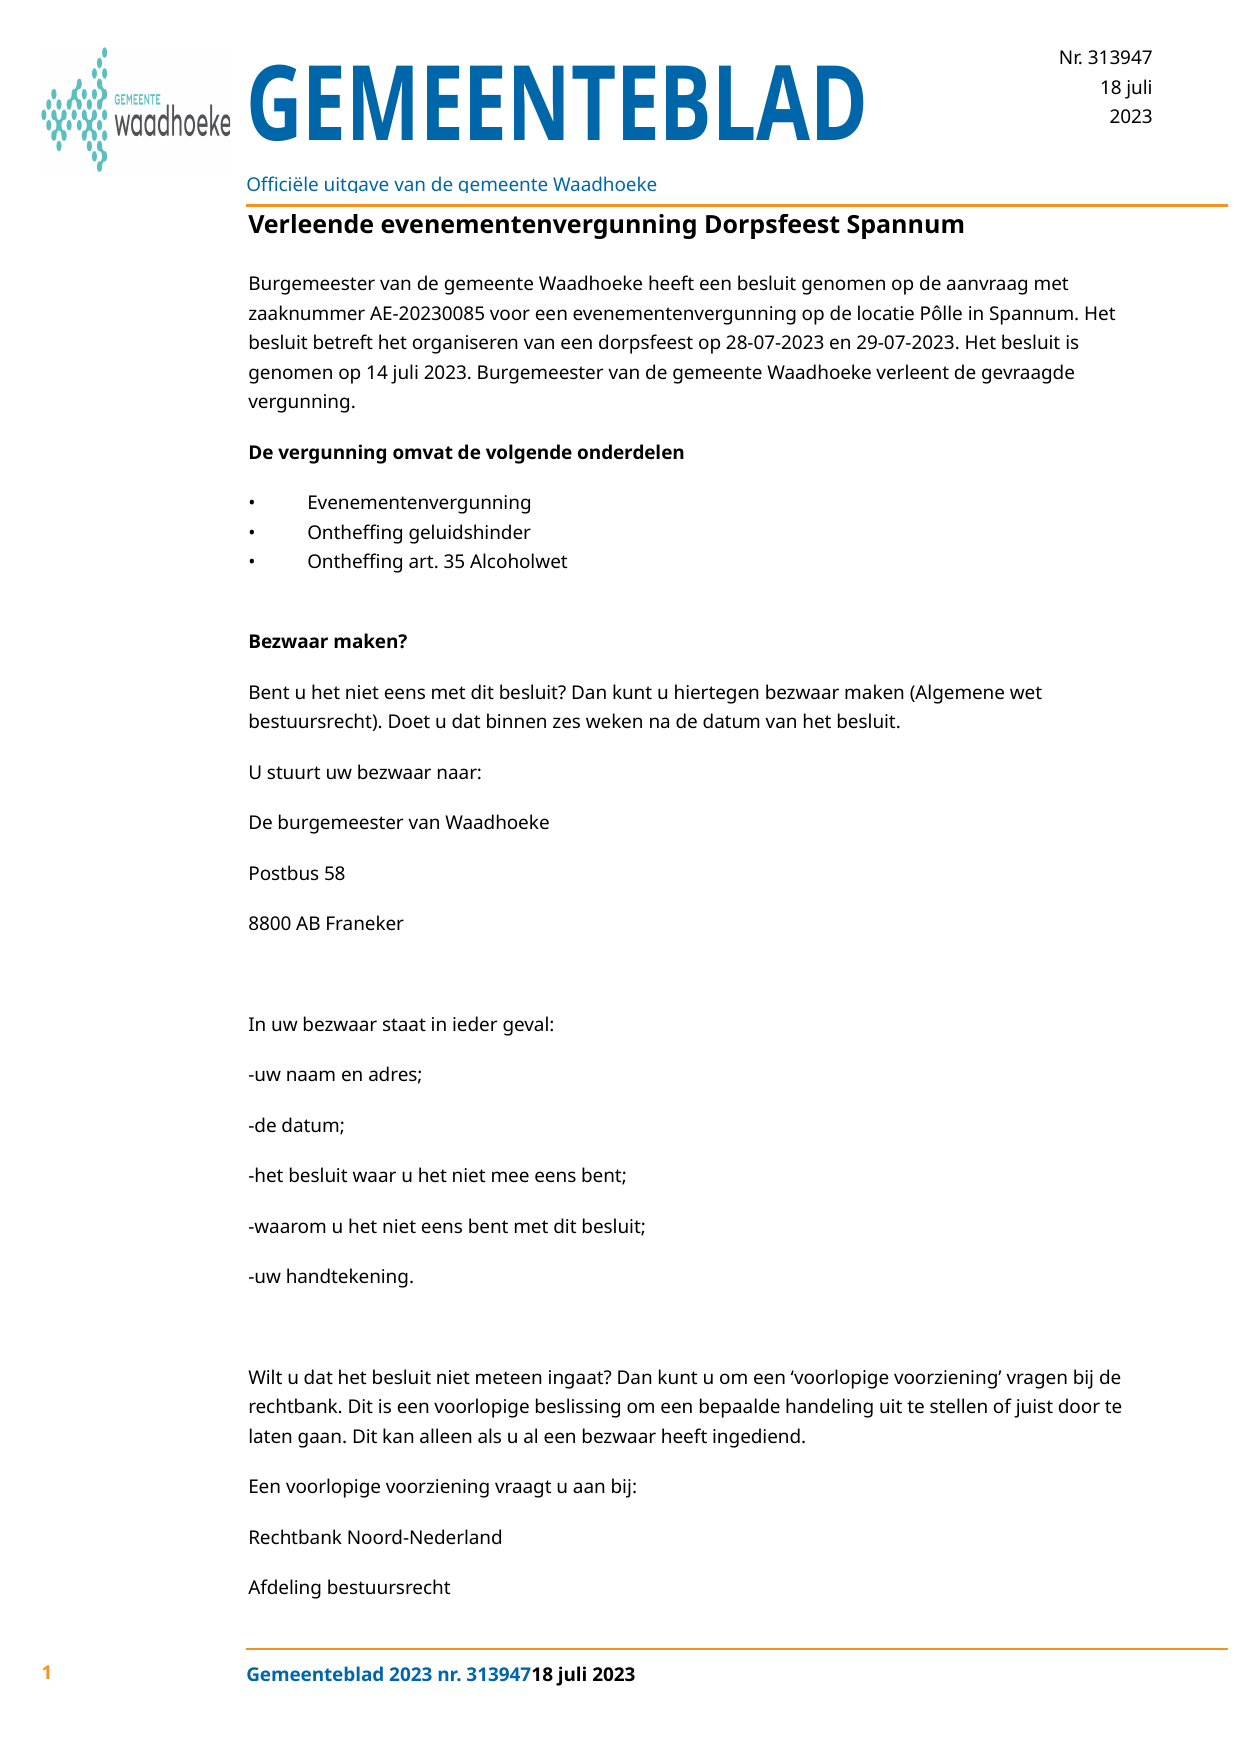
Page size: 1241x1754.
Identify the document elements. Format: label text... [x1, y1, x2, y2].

text Rechtbank Noord-Nederland [248, 1524, 1152, 1550]
text In uw bezwaar staat in ieder geval: [248, 1011, 1152, 1037]
text -de datum; [248, 1112, 1152, 1138]
text Postbus 58 [248, 860, 1152, 886]
text U stuurt uw bezwaar naar: [248, 759, 1152, 785]
text Afdeling bestuursrecht [248, 1574, 1152, 1600]
list Evenementenvergunning [248, 489, 1152, 515]
text -uw naam en adres; [248, 1062, 1152, 1087]
text -waarom u het niet eens bent met dit besluit; [248, 1213, 1152, 1238]
text Bezwaar maken? [248, 629, 1152, 654]
picture [41, 47, 231, 172]
text De vergunning omvat de volgende onderdelen [248, 439, 1152, 465]
text De burgemeester van Waadhoeke [248, 809, 1152, 835]
text -uw handtekening. [248, 1263, 1152, 1289]
text Bent u het niet eens met dit besluit? Dan kunt u hiertegen bezwaar maken (Algemene wet bestuursrecht). Doet u dat binnen zes weken na de datum van het besluit. [248, 679, 1152, 734]
list Ontheffing art. 35 Alcoholwet [248, 549, 1152, 574]
text -het besluit waar u het niet mee eens bent; [248, 1162, 1152, 1188]
text Verleende evenementenvergunning Dorpsfeest Spannum [248, 207, 1152, 241]
text 8800 AB Franeker [248, 910, 1152, 936]
list Ontheffing geluidshinder [248, 519, 1152, 545]
text Wilt u dat het besluit niet meteen ingaat? Dan kunt u om een ‘voorlopige voorziening’ vragen bij de rechtbank. Dit is een voorlopige beslissing om een bepaalde handeling uit te stellen of juist door te laten gaan. Dit kan alleen als u al een bezwaar heeft ingediend. [248, 1364, 1152, 1449]
text Een voorlopige voorziening vraagt u aan bij: [248, 1474, 1152, 1499]
text Burgemeester van de gemeente Waadhoeke heeft een besluit genomen op de aanvraag met zaaknummer AE-20230085 voor een evenementenvergunning op de locatie Pôlle in Spannum. Het besluit betreft het organiseren van een dorpsfeest op 28-07-2023 en 29-07-2023. Het besluit is genomen op 14 juli 2023. Burgemeester van de gemeente Waadhoeke verleent de gevraagde vergunning. [248, 270, 1152, 414]
